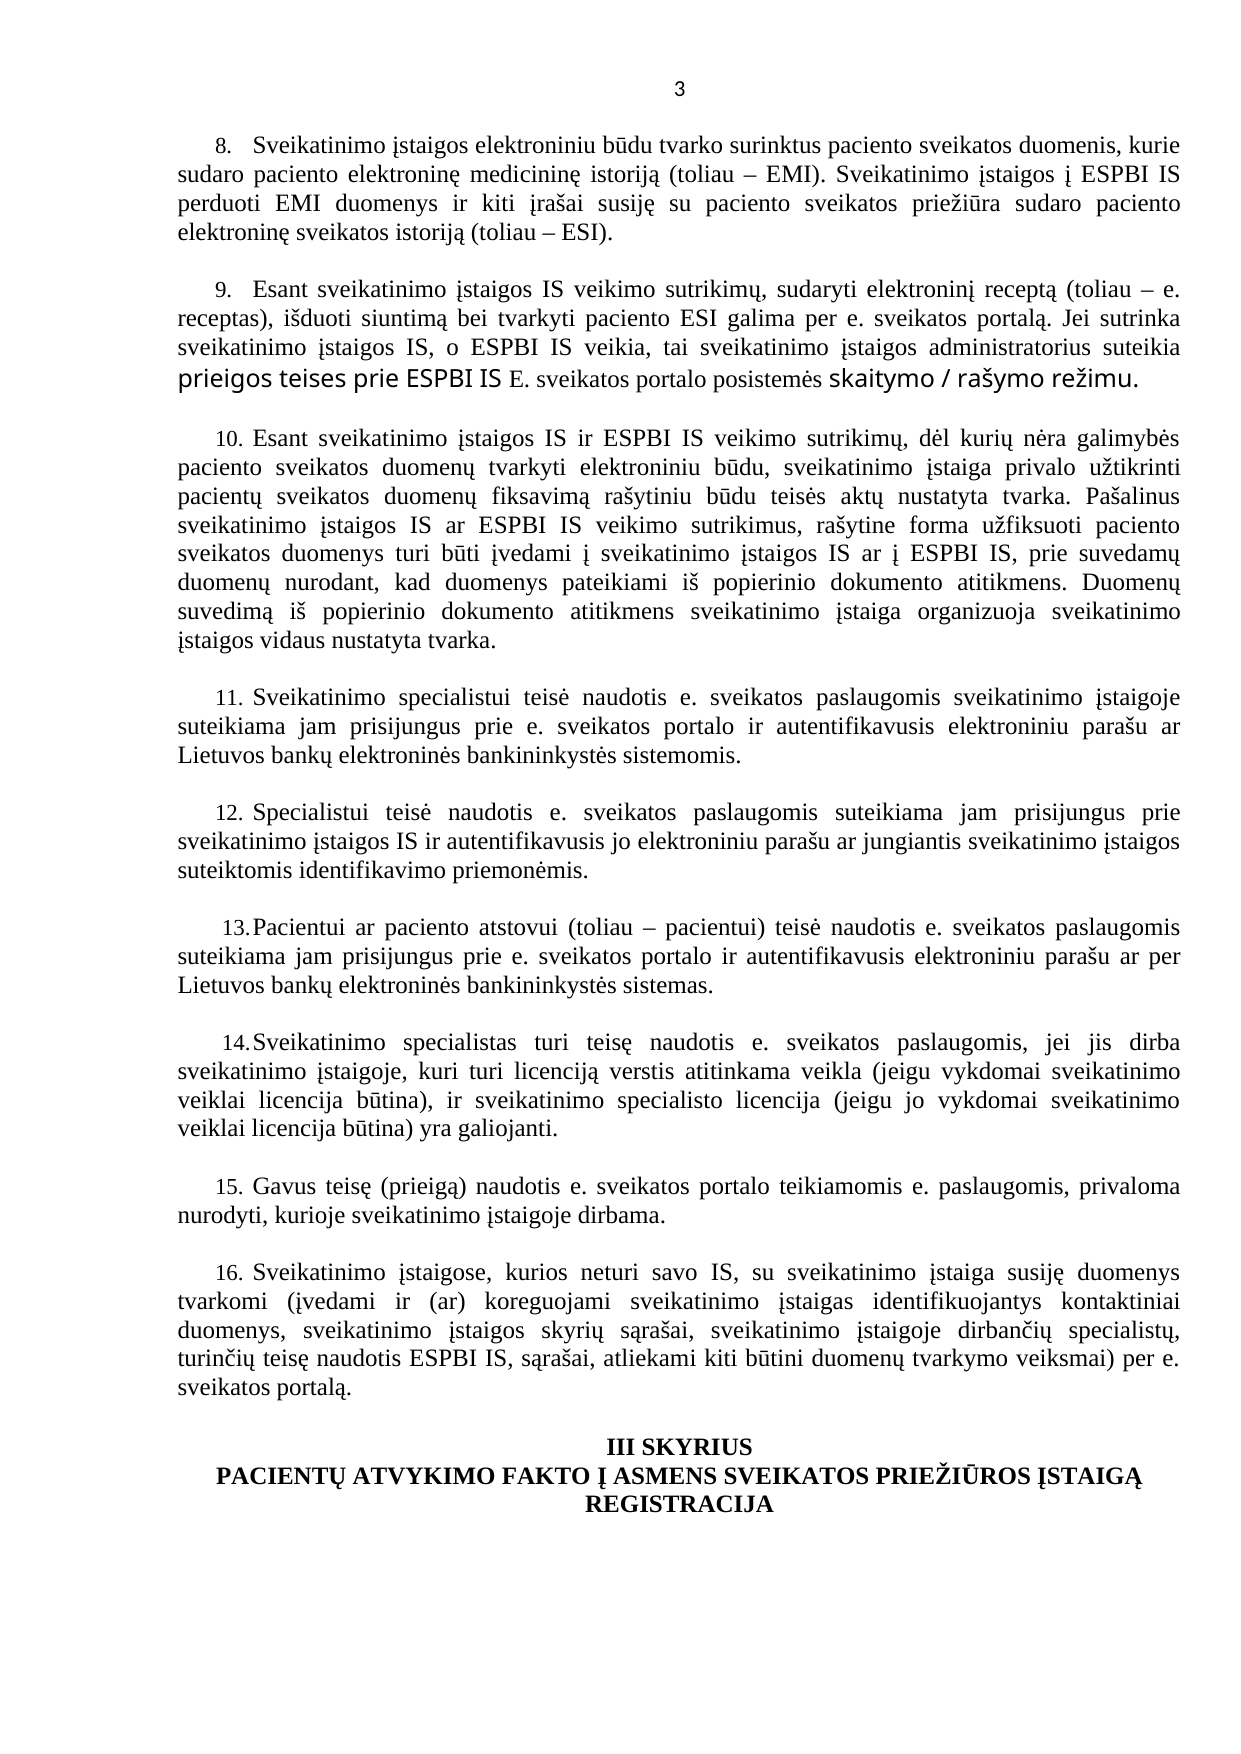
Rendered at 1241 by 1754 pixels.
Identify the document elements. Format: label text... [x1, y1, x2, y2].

text 10. Esant sveikatinimo įstaigos IS ir ESPBI IS veikimo sutrikimų, dėl kurių nėra galimybės paciento sveikatos duomenų tvarkyti elektroniniu būdu, sveikatinimo įstaiga privalo užtikrinti pacientų sveikatos duomenų fiksavimą rašytiniu būdu teisės aktų nustatyta tvarka. Pašalinus sveikatinimo įstaigos IS ar ESPBI IS veikimo sutrikimus, rašytine forma užfiksuoti paciento sveikatos duomenys turi būti įvedami į sveikatinimo įstaigos IS ar į ESPBI IS, prie suvedamų duomenų nurodant, kad duomenys pateikiami iš popierinio dokumento atitikmens. Duomenų suvedimą iš popierinio dokumento atitikmens sveikatinimo įstaiga organizuoja sveikatinimo įstaigos vidaus nustatyta tvarka. [177, 423, 1181, 653]
text PACIENTŲ ATVYKIMO FAKTO Į ASMENS SVEIKATOS PRIEŽIŪROS ĮSTAIGĄ REGISTRACIJA [177, 1461, 1181, 1518]
text 12. Specialistui teisė naudotis e. sveikatos paslaugomis suteikiama jam prisijungus prie sveikatinimo įstaigos IS ir autentifikavusis jo elektroniniu parašu ar jungiantis sveikatinimo įstaigos suteiktomis identifikavimo priemonėmis. [177, 797, 1181, 883]
text 8. Sveikatinimo įstaigos elektroniniu būdu tvarko surinktus paciento sveikatos duomenis, kurie sudaro paciento elektroninę medicininę istoriją (toliau – EMI). Sveikatinimo įstaigos į ESPBI IS perduoti EMI duomenys ir kiti įrašai susiję su paciento sveikatos priežiūra sudaro paciento elektroninę sveikatos istoriją (toliau – ESI). [177, 131, 1181, 246]
text 11. Sveikatinimo specialistui teisė naudotis e. sveikatos paslaugomis sveikatinimo įstaigoje suteikiama jam prisijungus prie e. sveikatos portalo ir autentifikavusis elektroniniu parašu ar Lietuvos bankų elektroninės bankininkystės sistemomis. [177, 682, 1181, 768]
text 16. Sveikatinimo įstaigose, kurios neturi savo IS, su sveikatinimo įstaiga susiję duomenys tvarkomi (įvedami ir (ar) koreguojami sveikatinimo įstaigas identifikuojantys kontaktiniai duomenys, sveikatinimo įstaigos skyrių sąrašai, sveikatinimo įstaigoje dirbančių specialistų, turinčių teisę naudotis ESPBI IS, sąrašai, atliekami kiti būtini duomenų tvarkymo veiksmai) per e. sveikatos portalą. [177, 1257, 1181, 1401]
text 13. Pacientui ar paciento atstovui (toliau – pacientui) teisė naudotis e. sveikatos paslaugomis suteikiama jam prisijungus prie e. sveikatos portalo ir autentifikavusis elektroniniu parašu ar per Lietuvos bankų elektroninės bankininkystės sistemas. [177, 912, 1181, 998]
text 15. Gavus teisę (prieigą) naudotis e. sveikatos portalo teikiamomis e. paslaugomis, privaloma nurodyti, kurioje sveikatinimo įstaigoje dirbama. [177, 1171, 1181, 1228]
text III SKYRIUS [177, 1432, 1181, 1461]
text 9. Esant sveikatinimo įstaigos IS veikimo sutrikimų, sudaryti elektroninį receptą (toliau – e. receptas), išduoti siuntimą bei tvarkyti paciento ESI galima per e. sveikatos portalą. Jei sutrinka sveikatinimo įstaigos IS, o ESPBI IS veikia, tai sveikatinimo įstaigos administratorius suteikia prieigos teises prie ESPBI IS E. sveikatos portalo posistemės skaitymo / rašymo režimu. [177, 274, 1181, 395]
text 14. Sveikatinimo specialistas turi teisę naudotis e. sveikatos paslaugomis, jei jis dirba sveikatinimo įstaigoje, kuri turi licenciją verstis atitinkama veikla (jeigu vykdomai sveikatinimo veiklai licencija būtina), ir sveikatinimo specialisto licencija (jeigu jo vykdomai sveikatinimo veiklai licencija būtina) yra galiojanti. [177, 1027, 1181, 1142]
